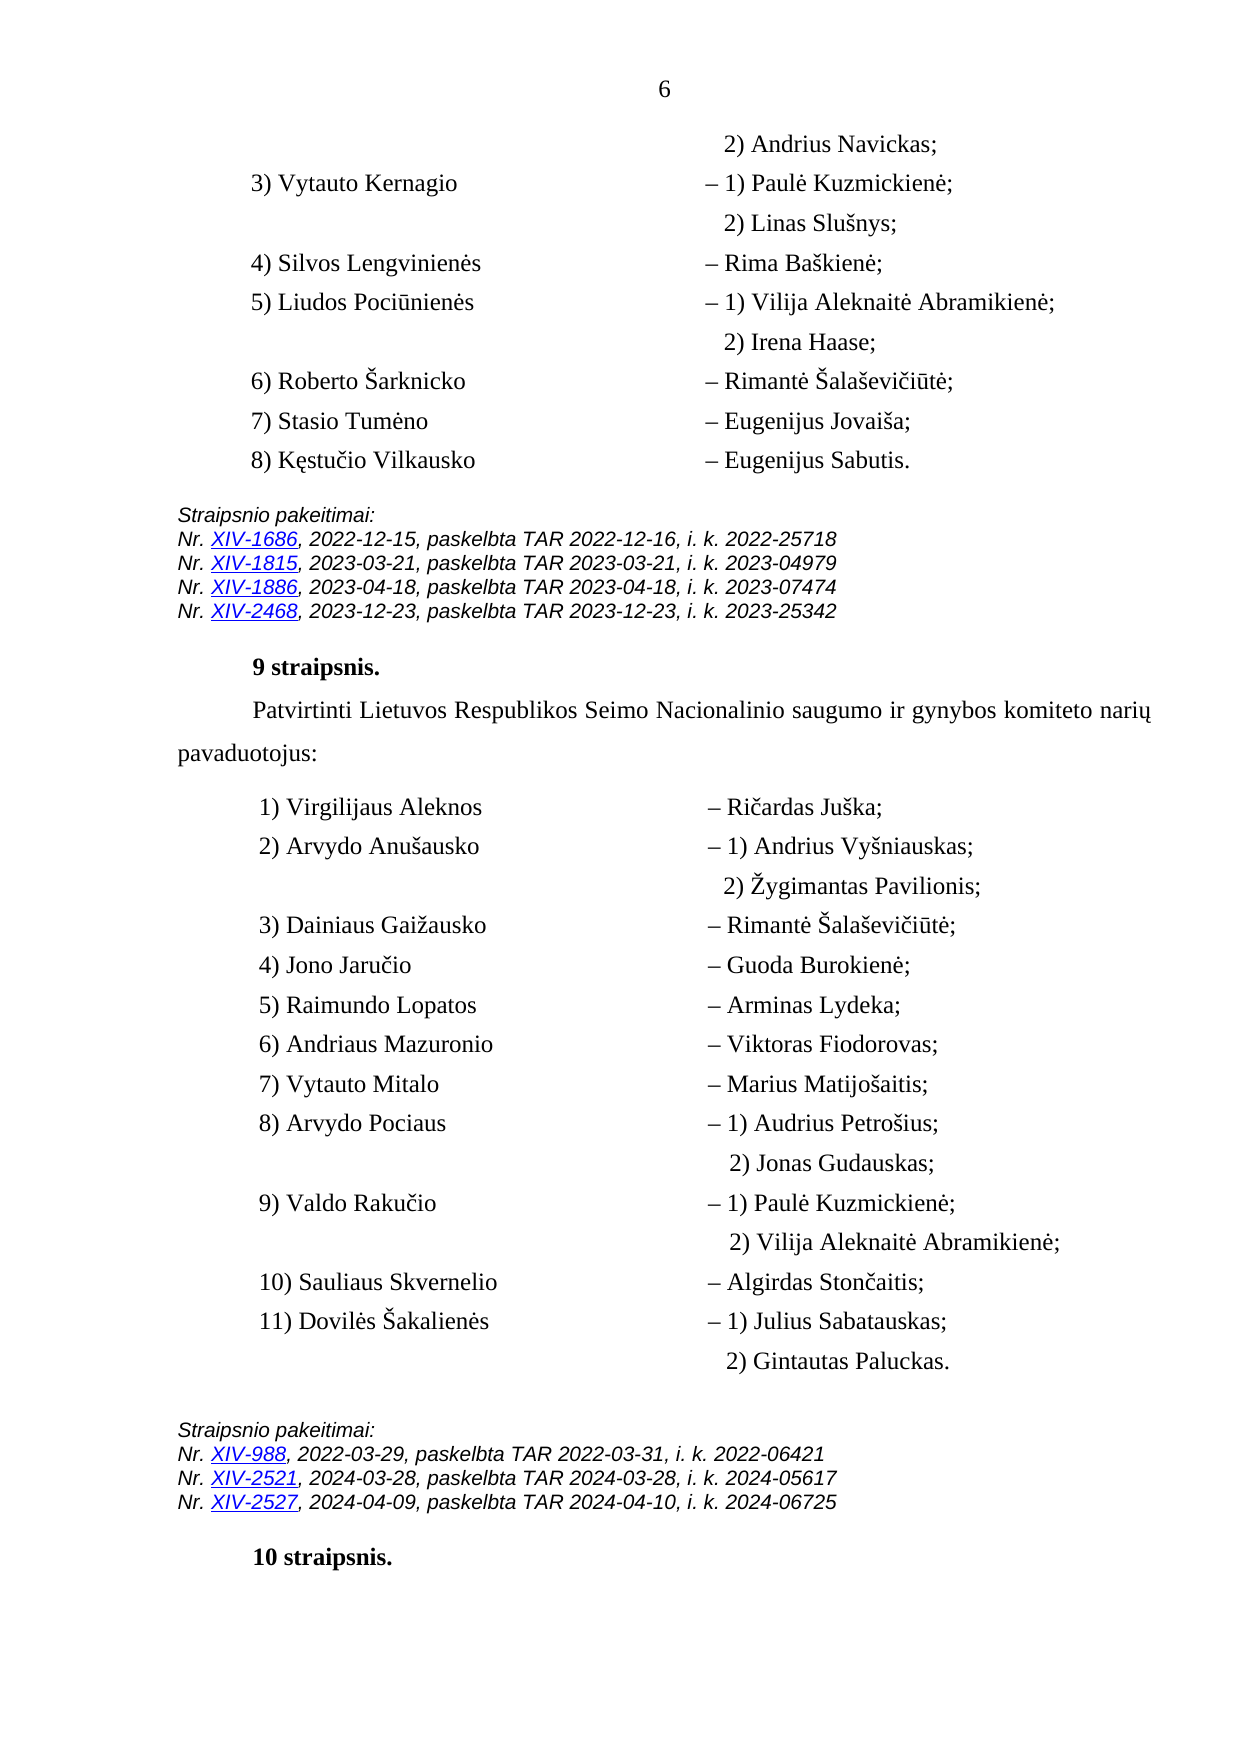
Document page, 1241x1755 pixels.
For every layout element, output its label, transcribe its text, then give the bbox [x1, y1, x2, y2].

table_cell 2) Arvydo Anušausko [248, 821, 697, 900]
table_cell – Viktoras Fiodorovas; [697, 1019, 1163, 1058]
table_cell 11) Dovilės Šakalienės [248, 1296, 697, 1375]
table_cell 9) Valdo Rakučio [248, 1177, 697, 1256]
table_cell – Rimantė Šalaševičiūtė; [691, 356, 1136, 395]
table_cell – Guoda Burokienė; [697, 939, 1163, 979]
table_cell – 1) Paulė Kuzmickienė; 2) Linas Slušnys; [691, 158, 1136, 237]
table_cell – 1) Vilija Aleknaitė Abramikienė; 2) Irena Haase; [691, 276, 1136, 356]
table_cell [236, 118, 691, 158]
table_cell 8) Arvydo Pociaus [248, 1098, 697, 1177]
text Straipsnio pakeitimai: [177, 503, 1152, 527]
text 10 straipsnis. [177, 1542, 1152, 1571]
text Nr. XIV-2468, 2023-12-23, paskelbta TAR 2023-12-23, i. k. 2023-25342 [177, 599, 1152, 623]
table_cell – Eugenijus Jovaiša; [691, 395, 1136, 435]
table_cell – Rima Baškienė; [691, 237, 1136, 276]
table_cell 6) Andriaus Mazuronio [248, 1019, 697, 1058]
table_cell 2) Andrius Navickas; [691, 118, 1136, 158]
table_cell 7) Stasio Tumėno [236, 395, 691, 435]
text Nr. XIV-988, 2022-03-29, paskelbta TAR 2022-03-31, i. k. 2022-06421 [177, 1442, 1152, 1466]
table_cell – Eugenijus Sabutis. [691, 435, 1136, 474]
table_cell 3) Dainiaus Gaižausko [248, 900, 697, 939]
table_cell 4) Jono Jaručio [248, 939, 697, 979]
table_cell 4) Silvos Lengvinienės [236, 237, 691, 276]
text Nr. XIV-2521, 2024-03-28, paskelbta TAR 2024-03-28, i. k. 2024-05617 [177, 1466, 1152, 1490]
table_header – Ričardas Juška; [697, 781, 1163, 821]
text Nr. XIV-1686, 2022-12-15, paskelbta TAR 2022-12-16, i. k. 2022-25718 [177, 527, 1152, 551]
text Nr. XIV-2527, 2024-04-09, paskelbta TAR 2024-04-10, i. k. 2024-06725 [177, 1490, 1152, 1514]
table_cell – 1) Andrius Vyšniauskas; 2) Žygimantas Pavilionis; [697, 821, 1163, 900]
table_cell 3) Vytauto Kernagio [236, 158, 691, 237]
table_cell – 1) Audrius Petrošius; 2) Jonas Gudauskas; [697, 1098, 1163, 1177]
text Nr. XIV-1815, 2023-03-21, paskelbta TAR 2023-03-21, i. k. 2023-04979 [177, 551, 1152, 575]
table_cell 10) Sauliaus Skvernelio [248, 1256, 697, 1296]
table_cell 7) Vytauto Mitalo [248, 1058, 697, 1098]
text 9 straipsnis. [177, 652, 1152, 680]
text Patvirtinti Lietuvos Respublikos Seimo Nacionalinio saugumo ir gynybos komiteto narių pavaduotojus: [177, 695, 1152, 767]
table_cell – 1) Paulė Kuzmickienė; 2) Vilija Aleknaitė Abramikienė; [697, 1177, 1163, 1256]
table_cell 8) Kęstučio Vilkausko [236, 435, 691, 474]
table_cell – Marius Matijošaitis; [697, 1058, 1163, 1098]
table_cell – Arminas Lydeka; [697, 979, 1163, 1018]
text Nr. XIV-1886, 2023-04-18, paskelbta TAR 2023-04-18, i. k. 2023-07474 [177, 575, 1152, 599]
table_cell – Rimantė Šalaševičiūtė; [697, 900, 1163, 939]
table_cell 5) Raimundo Lopatos [248, 979, 697, 1018]
text Straipsnio pakeitimai: [177, 1418, 1152, 1442]
table_cell 6) Roberto Šarknicko [236, 356, 691, 395]
table_header 1) Virgilijaus Aleknos [248, 781, 697, 821]
table_cell – Algirdas Stončaitis; [697, 1256, 1163, 1296]
table_cell – 1) Julius Sabatauskas; 2) Gintautas Paluckas. [697, 1296, 1163, 1375]
table_cell 5) Liudos Pociūnienės [236, 276, 691, 356]
